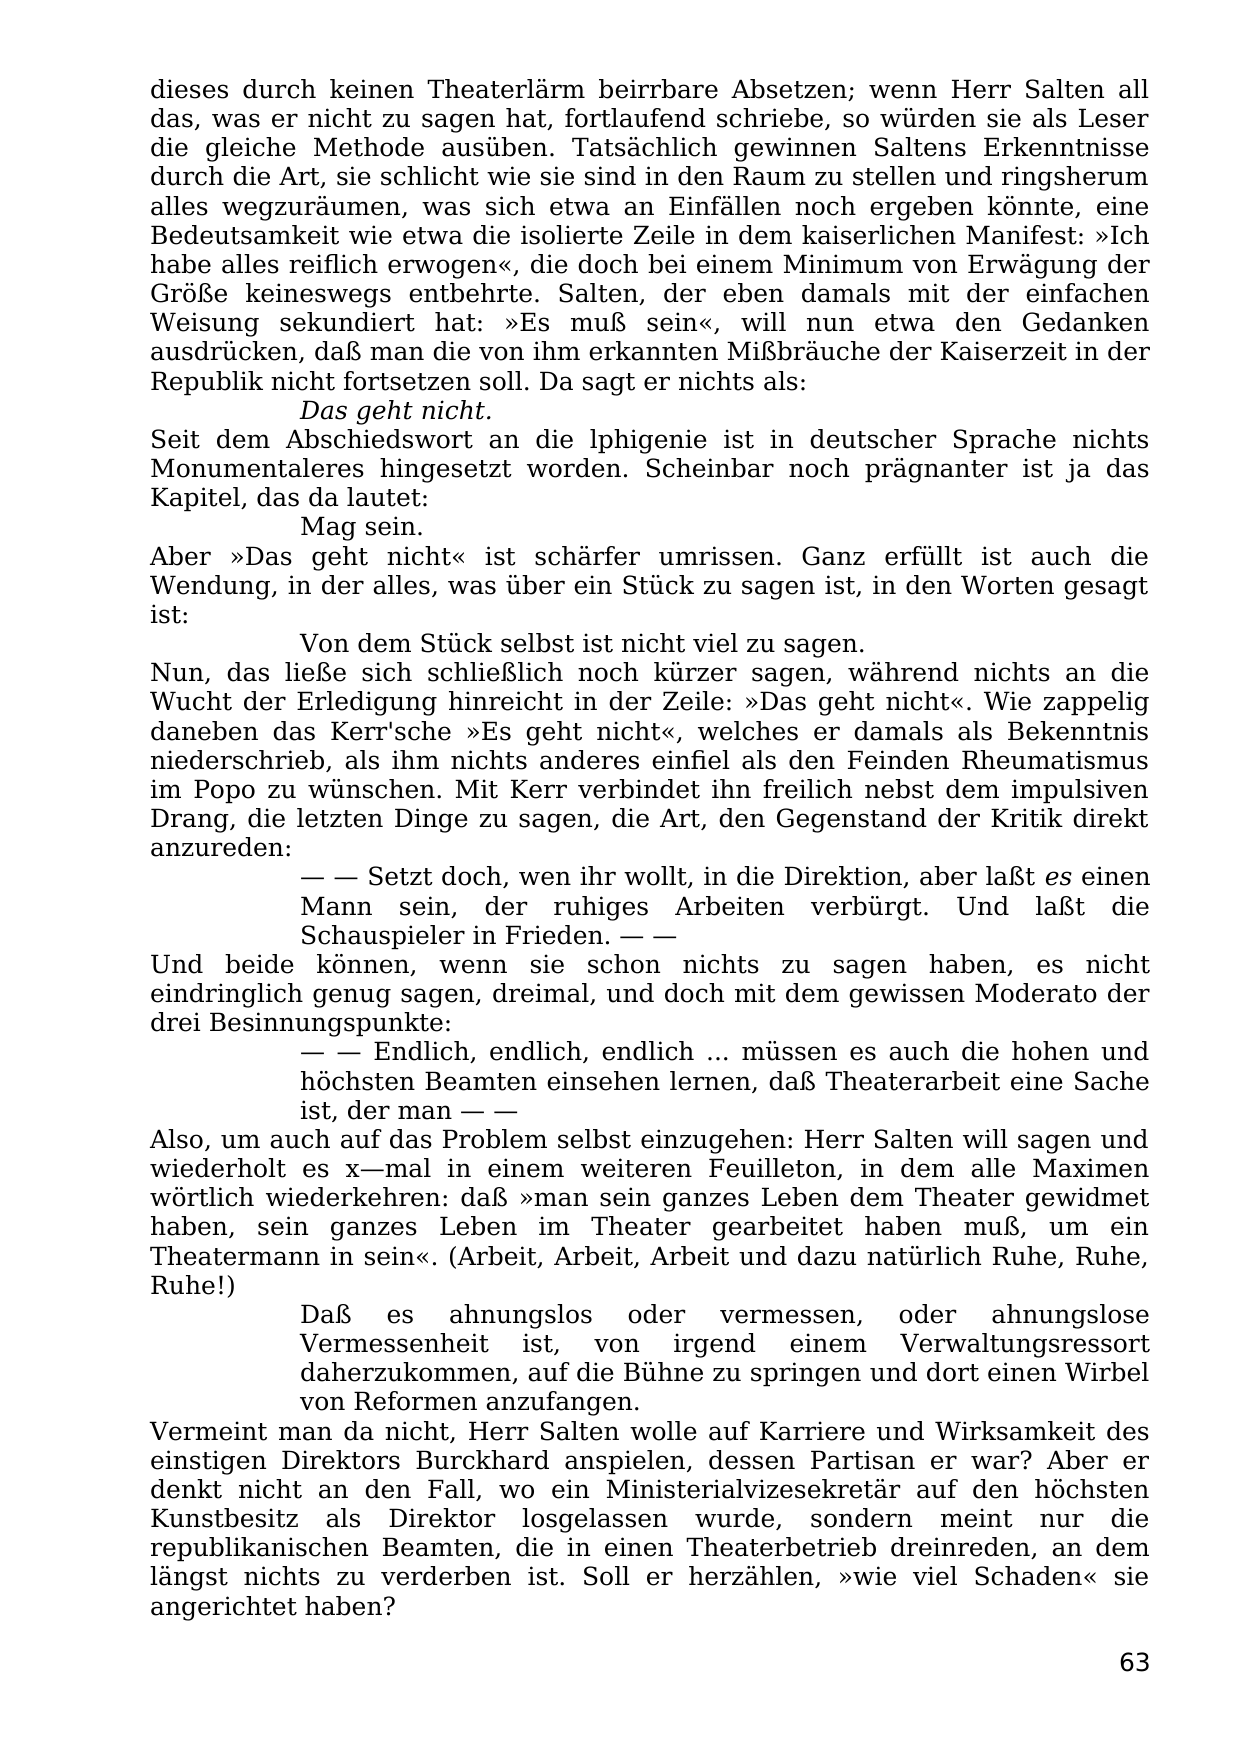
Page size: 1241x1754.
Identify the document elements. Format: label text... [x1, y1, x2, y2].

text Von dem Stück selbst ist nicht viel zu sagen. [300, 629, 1151, 658]
text Aber »Das geht nicht« ist schärfer umrissen. Ganz erfüllt ist auch die Wendung, in der alles, was über ein Stück zu sagen ist, in den Worten gesagt ist: [150, 542, 1151, 629]
text Daß es ahnungslos oder vermessen, oder ahnungslose Vermessenheit ist, von irgend einem Verwaltungsressort daherzukommen, auf die Bühne zu springen und dort einen Wirbel von Reformen anzufangen. [300, 1300, 1151, 1417]
text Vermeint man da nicht, Herr Salten wolle auf Karriere und Wirksamkeit des einstigen Direktors Burckhard anspielen, dessen Partisan er war? Aber er denkt nicht an den Fall, wo ein Ministerialvizesekretär auf den höchsten Kunstbesitz als Direktor losgelassen wurde, sondern meint nur die republikanischen Beamten, die in einen Theaterbetrieb dreinreden, an dem längst nichts zu verderben ist. Soll er herzählen, »wie viel Schaden« sie angerichtet haben? [150, 1417, 1151, 1621]
text dieses durch keinen Theaterlärm beirrbare Absetzen; wenn Herr Salten all das, was er nicht zu sagen hat, fortlaufend schriebe, so würden sie als Leser die gleiche Methode ausüben. Tatsächlich gewinnen Saltens Erkenntnisse durch die Art, sie schlicht wie sie sind in den Raum zu stellen und ringsherum alles wegzuräumen, was sich etwa an Einfällen noch ergeben könnte, eine Bedeutsamkeit wie etwa die isolierte Zeile in dem kaiserlichen Manifest: »Ich habe alles reiflich erwogen«, die doch bei einem Minimum von Erwägung der Größe keineswegs entbehrte. Salten, der eben damals mit der einfachen Weisung sekundiert hat: »Es muß sein«, will nun etwa den Gedanken ausdrücken, daß man die von ihm erkannten Mißbräuche der Kaiserzeit in der Republik nicht fortsetzen soll. Da sagt er nichts als: [150, 75, 1151, 396]
text — — Endlich, endlich, endlich ... müssen es auch die hohen und höchsten Beamten einsehen lernen, daß Theaterarbeit eine Sache ist, der man — — [300, 1037, 1151, 1125]
text Seit dem Abschiedswort an die lphigenie ist in deutscher Sprache nichts Monumentaleres hingesetzt worden. Scheinbar noch prägnanter ist ja das Kapitel, das da lautet: [150, 425, 1151, 512]
text Und beide können, wenn sie schon nichts zu sagen haben, es nicht eindringlich genug sagen, dreimal, und doch mit dem gewissen Moderato der drei Besinnungspunkte: [150, 950, 1151, 1037]
text Mag sein. [300, 512, 1151, 542]
text — — Setzt doch, wen ihr wollt, in die Direktion, aber laßt es einen Mann sein, der ruhiges Arbeiten verbürgt. Und laßt die Schauspieler in Frieden. — — [300, 862, 1151, 950]
text Das geht nicht. [300, 396, 1151, 425]
text Also, um auch auf das Problem selbst einzugehen: Herr Salten will sagen und wiederholt es x—mal in einem weiteren Feuilleton, in dem alle Maximen wörtlich wiederkehren: daß »man sein ganzes Leben dem Theater gewidmet haben, sein ganzes Leben im Theater gearbeitet haben muß, um ein Theatermann in sein«. (Arbeit, Arbeit, Arbeit und dazu natürlich Ruhe, Ruhe, Ruhe!) [150, 1125, 1151, 1300]
text Nun, das ließe sich schließlich noch kürzer sagen, während nichts an die Wucht der Erledigung hinreicht in der Zeile: »Das geht nicht«. Wie zappelig daneben das Kerr'sche »Es geht nicht«, welches er damals als Bekenntnis niederschrieb, als ihm nichts anderes einfiel als den Feinden Rheumatismus im Popo zu wünschen. Mit Kerr verbindet ihn freilich nebst dem impulsiven Drang, die letzten Dinge zu sagen, die Art, den Gegenstand der Kritik direkt anzureden: [150, 658, 1151, 862]
